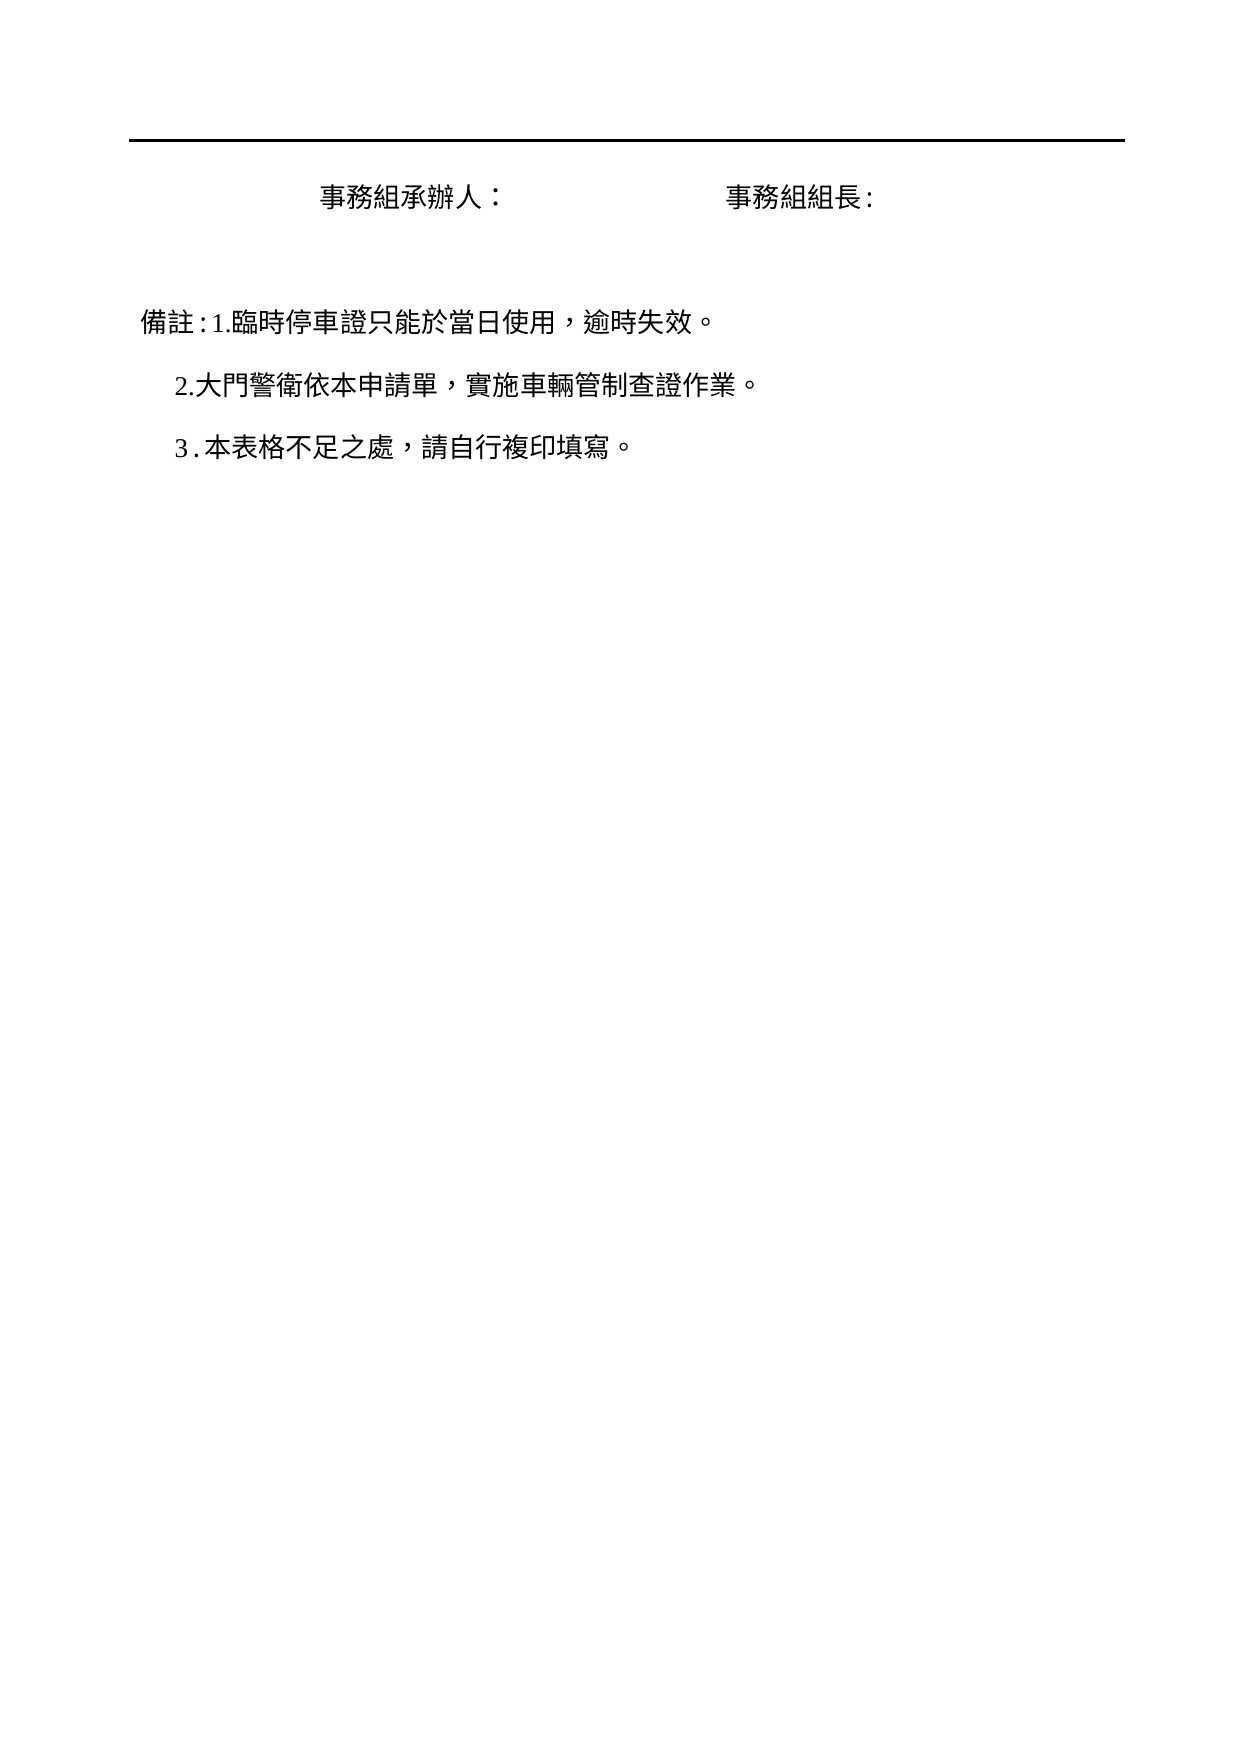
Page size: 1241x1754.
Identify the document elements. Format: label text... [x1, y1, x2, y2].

table_cell 事務組承辦人： 事務組組長: 備註:1.臨時停車證只能於當日使用，逾時失效。 2.大門警衛依本申請單，實施車輛管制查證作業。 3.本表格不足之處，請自行複印填寫。 [129, 142, 1124, 479]
